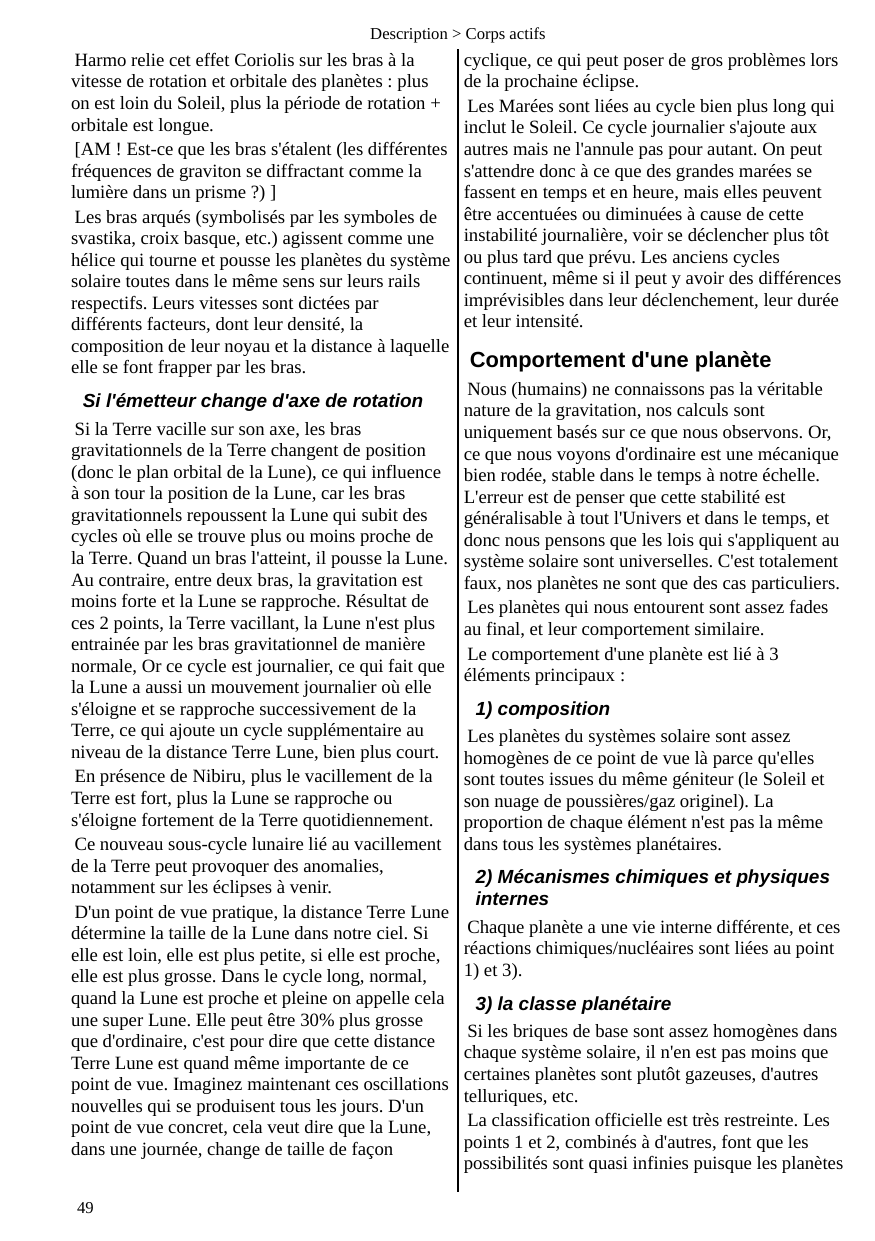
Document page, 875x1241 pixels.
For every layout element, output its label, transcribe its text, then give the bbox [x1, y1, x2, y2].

text Si la Terre vacille sur son axe, les bras gravitationnels de la Terre changent de position (donc le plan orbital de la Lune), ce qui influence à son tour la position de la Lune, car les bras gravitationnels repoussent la Lune qui subit des cycles où elle se trouve plus ou moins proche de la Terre. Quand un bras l'atteint, il pousse la Lune. Au contraire, entre deux bras, la gravitation est moins forte et la Lune se rapproche. Résultat de ces 2 points, la Terre vacillant, la Lune n'est plus entrainée par les bras gravitationnel de manière normale, Or ce cycle est journalier, ce qui fait que la Lune a aussi un mouvement journalier où elle s'éloigne et se rapproche successivement de la Terre, ce qui ajoute un cycle supplémentaire au niveau de la distance Terre Lune, bien plus court. [71, 417, 452, 762]
subtitle Si l'émetteur change d'axe de rotation [83, 390, 452, 412]
subtitle 1) composition [475, 697, 844, 719]
subtitle 3) la classe planétaire [475, 992, 844, 1014]
text La classification officielle est très restreinte. Les points 1 et 2, combinés à d'autres, font que les possibilités sont quasi infinies puisque les planètes [463, 1109, 844, 1174]
text Si les briques de base sont assez homogènes dans chaque système solaire, il n'en est pas moins que certaines planètes sont plutôt gazeuses, d'autres telluriques, etc. [463, 1020, 844, 1106]
subtitle 2) Mécanismes chimiques et physiques internes [475, 866, 844, 910]
text D'un point de vue pratique, la distance Terre Lune détermine la taille de la Lune dans notre ciel. Si elle est loin, elle est plus petite, si elle est proche, elle est plus grosse. Dans le cycle long, normal, quand la Lune est proche et pleine on appelle cela une super Lune. Elle peut être 30% plus grosse que d'ordinaire, c'est pour dire que cette distance Terre Lune est quand même importante de ce point de vue. Imaginez maintenant ces oscillations nouvelles qui se produisent tous les jours. D'un point de vue concret, cela veut dire que la Lune, dans une journée, change de taille de façon [71, 901, 452, 1159]
text Chaque planète a une vie interne différente, et ces réactions chimiques/nucléaires sont liées au point 1) et 3). [463, 916, 844, 980]
text cyclique, ce qui peut poser de gros problèmes lors de la prochaine éclipse. [463, 49, 844, 92]
text Les bras arqués (symbolisés par les symboles de svastika, croix basque, etc.) agissent comme une hélice qui tourne et pousse les planètes du système solaire toutes dans le même sens sur leurs rails respectifs. Leurs vitesses sont dictées par différents facteurs, dont leur densité, la composition de leur noyau et la distance à laquelle elle se font frapper par les bras. [71, 206, 452, 378]
text Ce nouveau sous-cycle lunaire lié au vacillement de la Terre peut provoquer des anomalies, notamment sur les éclipses à venir. [71, 833, 452, 898]
text Les Marées sont liées au cycle bien plus long qui inclut le Soleil. Ce cycle journalier s'ajoute aux autres mais ne l'annule pas pour autant. On peut s'attendre donc à ce que des grandes marées se fassent en temps et en heure, mais elles peuvent être accentuées ou diminuées à cause de cette instabilité journalière, voir se déclencher plus tôt ou plus tard que prévu. Les anciens cycles continuent, même si il peut y avoir des différences imprévisibles dans leur déclenchement, leur durée et leur intensité. [463, 95, 844, 332]
text Les planètes du systèmes solaire sont assez homogènes de ce point de vue là parce qu'elles sont toutes issues du même géniteur (le Soleil et son nuage de poussières/gaz originel). La proportion de chaque élément n'est pas la même dans tous les systèmes planétaires. [463, 725, 844, 854]
subtitle Comportement d'une planète [469, 347, 844, 372]
text Les planètes qui nous entourent sont assez fades au final, et leur comportement similaire. [463, 596, 844, 639]
text Le comportement d'une planète est lié à 3 éléments principaux : [463, 642, 844, 686]
text Harmo relie cet effet Coriolis sur les bras à la vitesse de rotation et orbitale des planètes : plus on est loin du Soleil, plus la période de rotation + orbitale est longue. [71, 49, 452, 135]
text En présence de Nibiru, plus le vacillement de la Terre est fort, plus la Lune se rapproche ou s'éloigne fortement de la Terre quotidiennement. [71, 765, 452, 830]
text [AM ! Est-ce que les bras s'étalent (les différentes fréquences de graviton se diffractant comme la lumière dans un prisme ?) ] [71, 138, 452, 203]
text Nous (humains) ne connaissons pas la véritable nature de la gravitation, nos calculs sont uniquement basés sur ce que nous observons. Or, ce que nous voyons d'ordinaire est une mécanique bien rodée, stable dans le temps à notre échelle. L'erreur est de penser que cette stabilité est généralisable à tout l'Univers et dans le temps, et donc nous pensons que les lois qui s'appliquent au système solaire sont universelles. C'est totalement faux, nos planètes ne sont que des cas particuliers. [463, 378, 844, 593]
